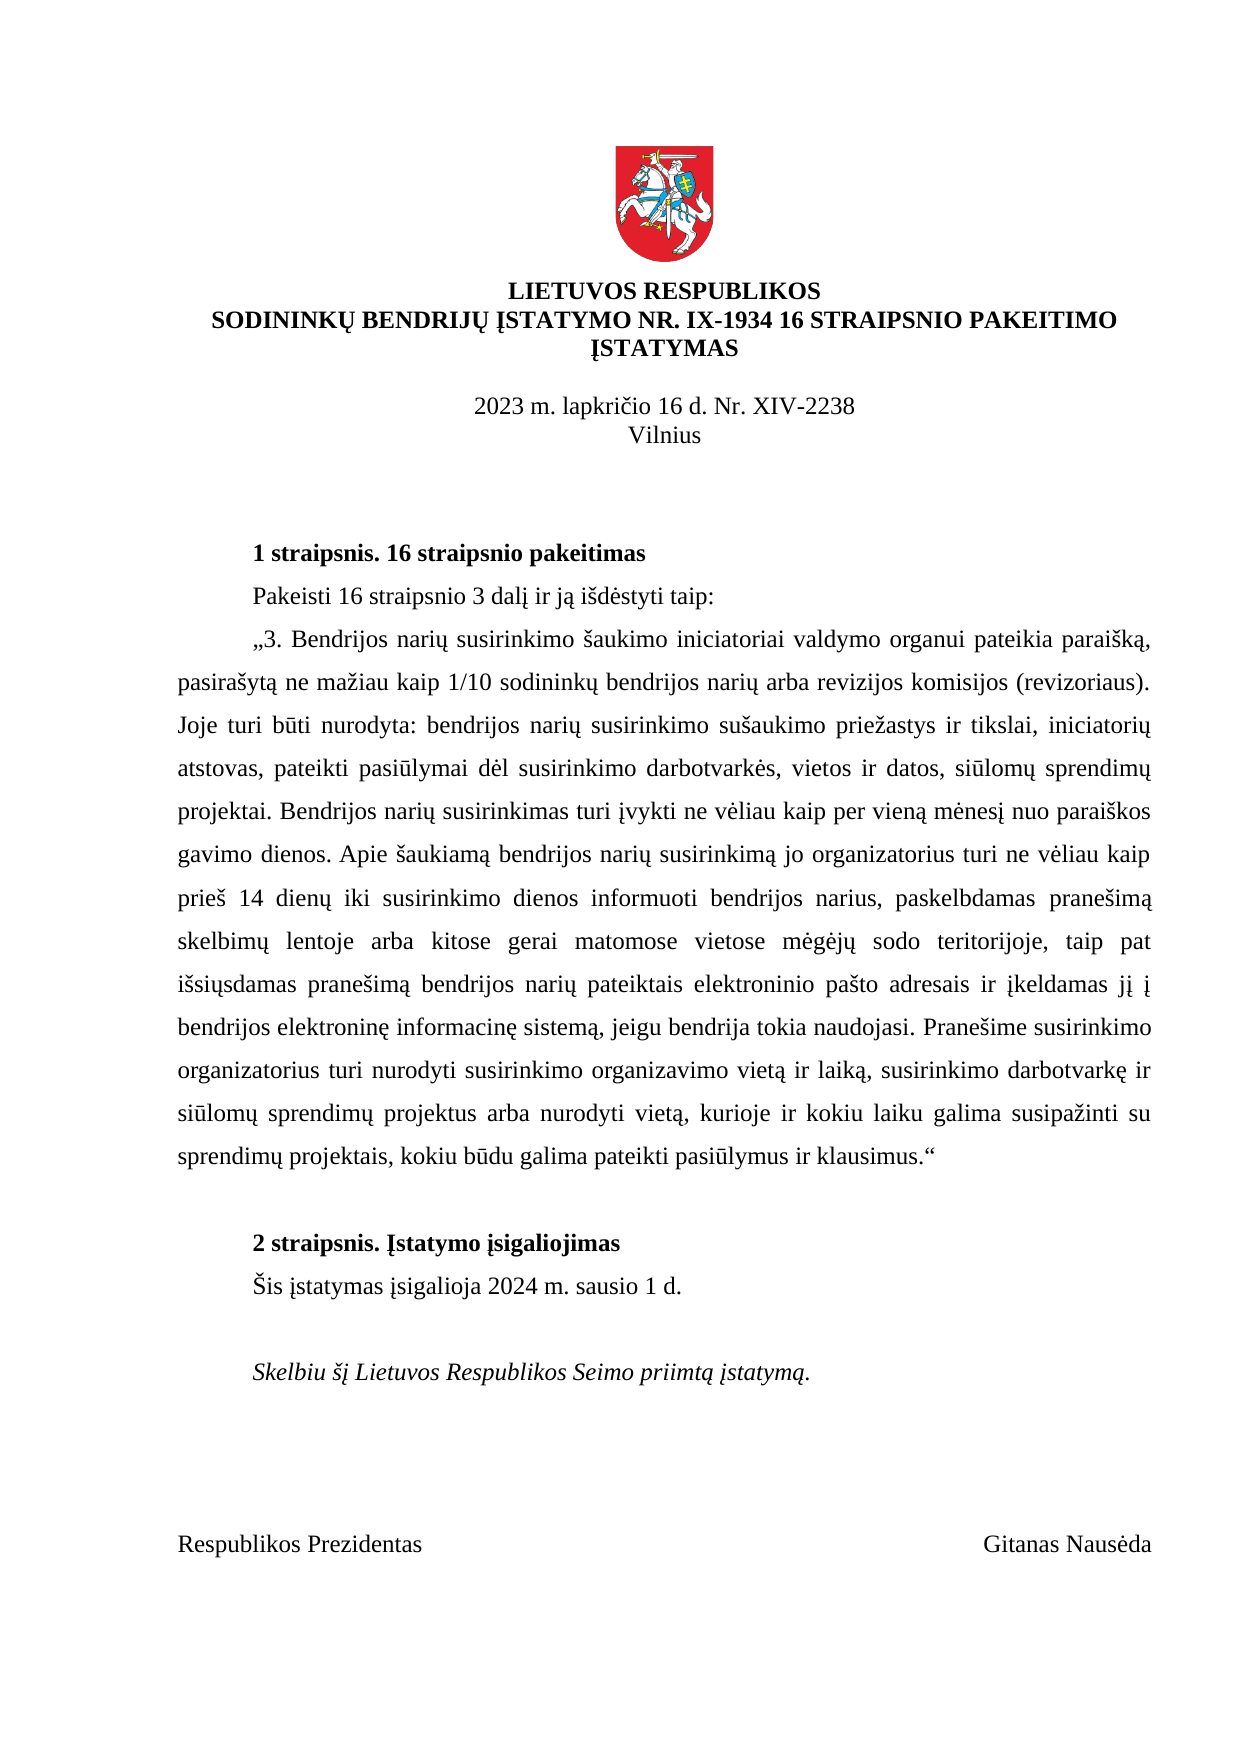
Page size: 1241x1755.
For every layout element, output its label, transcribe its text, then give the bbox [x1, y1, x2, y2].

text Šis įstatymas įsigalioja 2024 m. sausio 1 d. [177, 1271, 1152, 1299]
text Vilnius [177, 420, 1152, 448]
text ĮSTATYMAS [177, 333, 1152, 362]
text SODININKŲ BENDRIJŲ ĮSTATYMO NR. IX-1934 16 STRAIPSNIO PAKEITIMO [177, 305, 1152, 333]
text Respublikos Prezidentas Gitanas Nausėda [177, 1529, 1152, 1558]
text „3. Bendrijos narių susirinkimo šaukimo iniciatoriai valdymo organui pateikia paraišką, pasirašytą ne mažiau kaip 1/10 sodininkų bendrijos narių arba revizijos komisijos (revizoriaus). Joje turi būti nurodyta: bendrijos narių susirinkimo sušaukimo priežastys ir tikslai, iniciatorių atstovas, pateikti pasiūlymai dėl susirinkimo darbotvarkės, vietos ir datos, siūlomų sprendimų projektai. Bendrijos narių susirinkimas turi įvykti ne vėliau kaip per vieną mėnesį nuo paraiškos gavimo dienos. Apie šaukiamą bendrijos narių susirinkimą jo organizatorius turi ne vėliau kaip prieš 14 dienų iki susirinkimo dienos informuoti bendrijos narius, paskelbdamas pranešimą skelbimų lentoje arba kitose gerai matomose vietose mėgėjų sodo teritorijoje, taip pat išsiųsdamas pranešimą bendrijos narių pateiktais elektroninio pašto adresais ir įkeldamas jį į bendrijos elektroninę informacinę sistemą, jeigu bendrija tokia naudojasi. Pranešime susirinkimo organizatorius turi nurodyti susirinkimo organizavimo vietą ir laiką, susirinkimo darbotvarkę ir siūlomų sprendimų projektus arba nurodyti vietą, kurioje ir kokiu laiku galima susipažinti su sprendimų projektais, kokiu būdu galima pateikti pasiūlymus ir klausimus.“ [177, 624, 1152, 1170]
text Pakeisti 16 straipsnio 3 dalį ir ją išdėstyti taip: [177, 581, 1152, 609]
text 1 straipsnis. 16 straipsnio pakeitimas [177, 538, 1152, 566]
text 2023 m. lapkričio 16 d. Nr. XIV-2238 [177, 391, 1152, 420]
text 2 straipsnis. Įstatymo įsigaliojimas [177, 1228, 1152, 1256]
text Skelbiu šį Lietuvos Respublikos Seimo priimtą įstatymą. [177, 1357, 1152, 1386]
text LIETUVOS RESPUBLIKOS [177, 276, 1152, 305]
